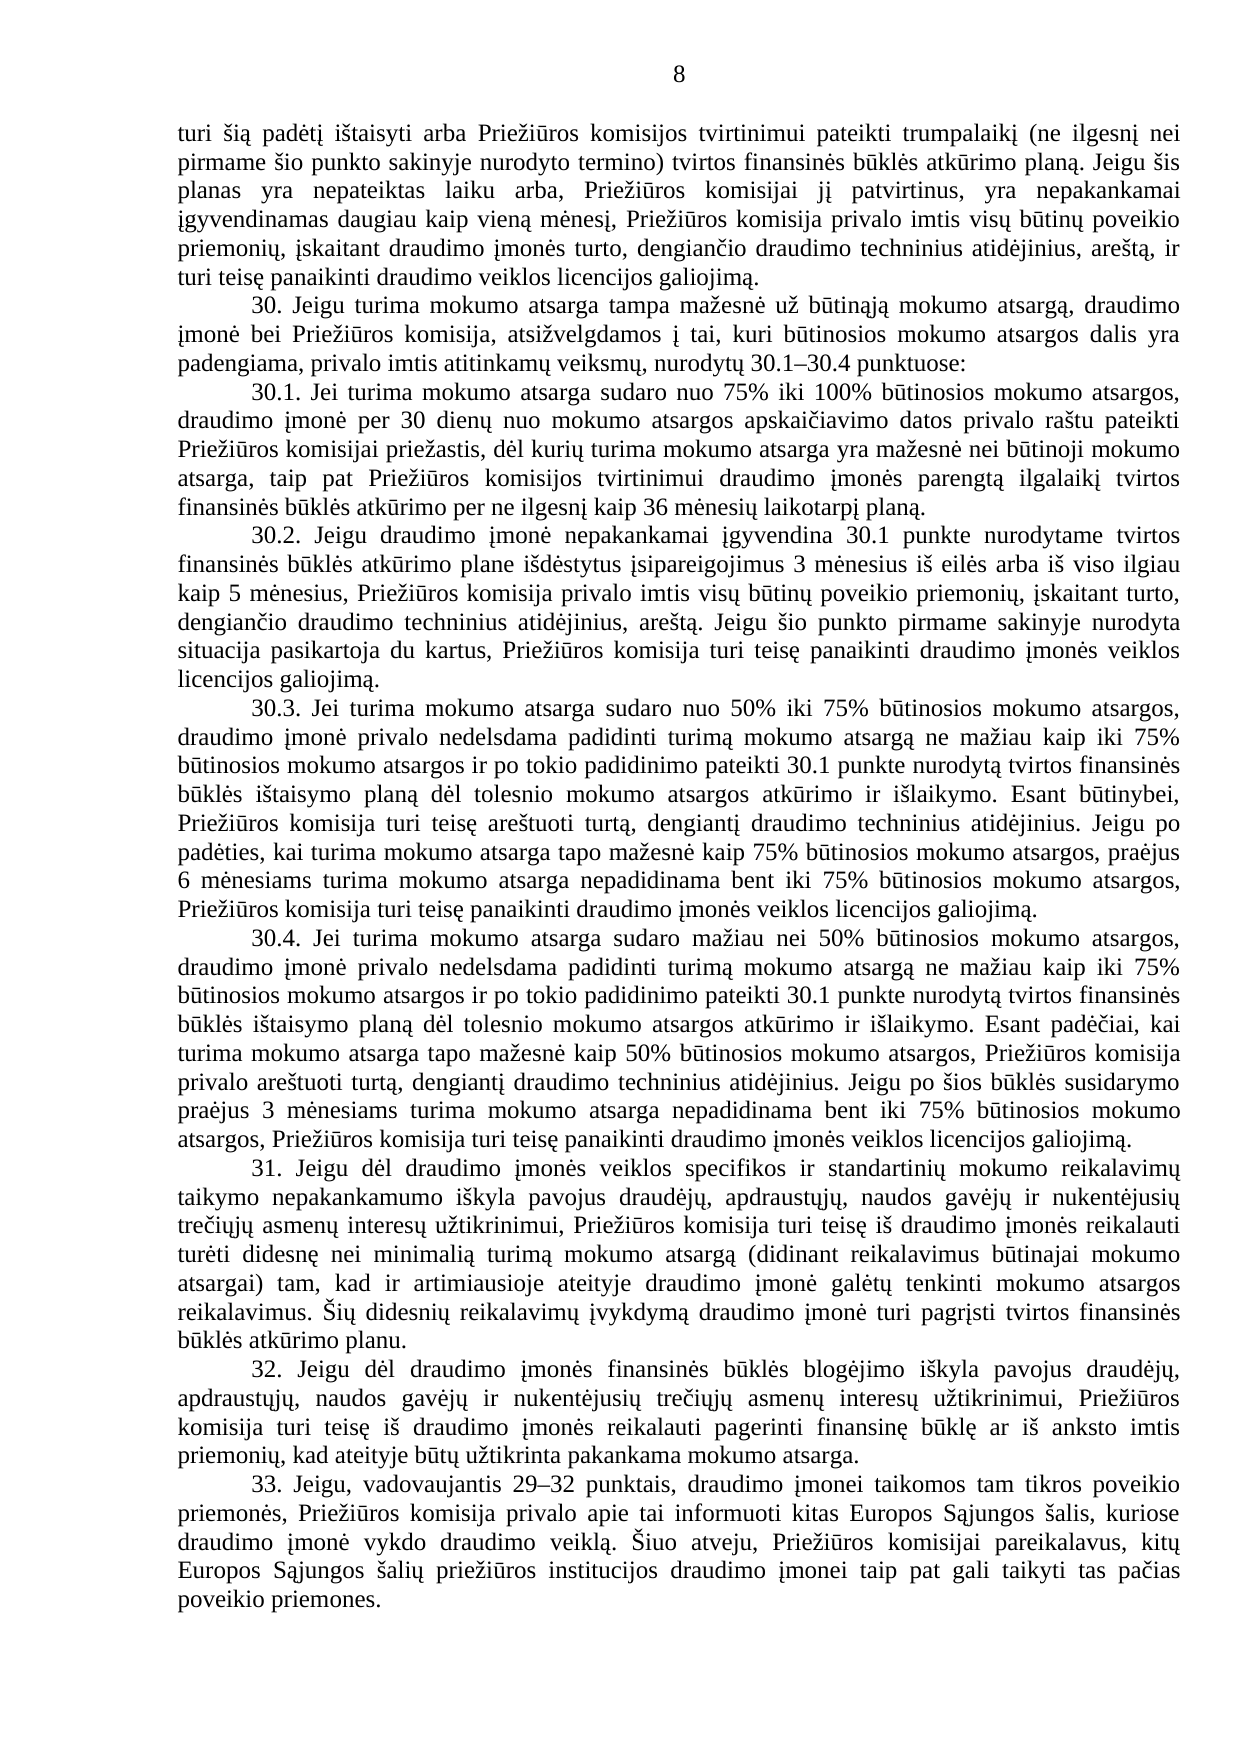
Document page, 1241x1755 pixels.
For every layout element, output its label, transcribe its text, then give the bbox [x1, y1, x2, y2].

text 30.3. Jei turima mokumo atsarga sudaro nuo 50% iki 75% būtinosios mokumo atsargos, draudimo įmonė privalo nedelsdama padidinti turimą mokumo atsargą ne mažiau kaip iki 75% būtinosios mokumo atsargos ir po tokio padidinimo pateikti 30.1 punkte nurodytą tvirtos finansinės būklės ištaisymo planą dėl tolesnio mokumo atsargos atkūrimo ir išlaikymo. Esant būtinybei, Priežiūros komisija turi teisę areštuoti turtą, dengiantį draudimo techninius atidėjinius. Jeigu po padėties, kai turima mokumo atsarga tapo mažesnė kaip 75% būtinosios mokumo atsargos, praėjus 6 mėnesiams turima mokumo atsarga nepadidinama bent iki 75% būtinosios mokumo atsargos, Priežiūros komisija turi teisę panaikinti draudimo įmonės veiklos licencijos galiojimą. [177, 693, 1181, 923]
text 30.4. Jei turima mokumo atsarga sudaro mažiau nei 50% būtinosios mokumo atsargos, draudimo įmonė privalo nedelsdama padidinti turimą mokumo atsargą ne mažiau kaip iki 75% būtinosios mokumo atsargos ir po tokio padidinimo pateikti 30.1 punkte nurodytą tvirtos finansinės būklės ištaisymo planą dėl tolesnio mokumo atsargos atkūrimo ir išlaikymo. Esant padėčiai, kai turima mokumo atsarga tapo mažesnė kaip 50% būtinosios mokumo atsargos, Priežiūros komisija privalo areštuoti turtą, dengiantį draudimo techninius atidėjinius. Jeigu po šios būklės susidarymo praėjus 3 mėnesiams turima mokumo atsarga nepadidinama bent iki 75% būtinosios mokumo atsargos, Priežiūros komisija turi teisę panaikinti draudimo įmonės veiklos licencijos galiojimą. [177, 923, 1181, 1153]
text 31. Jeigu dėl draudimo įmonės veiklos specifikos ir standartinių mokumo reikalavimų taikymo nepakankamumo iškyla pavojus draudėjų, apdraustųjų, naudos gavėjų ir nukentėjusių trečiųjų asmenų interesų užtikrinimui, Priežiūros komisija turi teisę iš draudimo įmonės reikalauti turėti didesnę nei minimalią turimą mokumo atsargą (didinant reikalavimus būtinajai mokumo atsargai) tam, kad ir artimiausioje ateityje draudimo įmonė galėtų tenkinti mokumo atsargos reikalavimus. Šių didesnių reikalavimų įvykdymą draudimo įmonė turi pagrįsti tvirtos finansinės būklės atkūrimo planu. [177, 1153, 1181, 1354]
text 32. Jeigu dėl draudimo įmonės finansinės būklės blogėjimo iškyla pavojus draudėjų, apdraustųjų, naudos gavėjų ir nukentėjusių trečiųjų asmenų interesų užtikrinimui, Priežiūros komisija turi teisę iš draudimo įmonės reikalauti pagerinti finansinę būklę ar iš anksto imtis priemonių, kad ateityje būtų užtikrinta pakankama mokumo atsarga. [177, 1354, 1181, 1469]
text 30. Jeigu turima mokumo atsarga tampa mažesnė už būtinąją mokumo atsargą, draudimo įmonė bei Priežiūros komisija, atsižvelgdamos į tai, kuri būtinosios mokumo atsargos dalis yra padengiama, privalo imtis atitinkamų veiksmų, nurodytų 30.1–30.4 punktuose: [177, 291, 1181, 377]
text 30.1. Jei turima mokumo atsarga sudaro nuo 75% iki 100% būtinosios mokumo atsargos, draudimo įmonė per 30 dienų nuo mokumo atsargos apskaičiavimo datos privalo raštu pateikti Priežiūros komisijai priežastis, dėl kurių turima mokumo atsarga yra mažesnė nei būtinoji mokumo atsarga, taip pat Priežiūros komisijos tvirtinimui draudimo įmonės parengtą ilgalaikį tvirtos finansinės būklės atkūrimo per ne ilgesnį kaip 36 mėnesių laikotarpį planą. [177, 377, 1181, 521]
text 30.2. Jeigu draudimo įmonė nepakankamai įgyvendina 30.1 punkte nurodytame tvirtos finansinės būklės atkūrimo plane išdėstytus įsipareigojimus 3 mėnesius iš eilės arba iš viso ilgiau kaip 5 mėnesius, Priežiūros komisija privalo imtis visų būtinų poveikio priemonių, įskaitant turto, dengiančio draudimo techninius atidėjinius, areštą. Jeigu šio punkto pirmame sakinyje nurodyta situacija pasikartoja du kartus, Priežiūros komisija turi teisę panaikinti draudimo įmonės veiklos licencijos galiojimą. [177, 521, 1181, 693]
text 33. Jeigu, vadovaujantis 29–32 punktais, draudimo įmonei taikomos tam tikros poveikio priemonės, Priežiūros komisija privalo apie tai informuoti kitas Europos Sąjungos šalis, kuriose draudimo įmonė vykdo draudimo veiklą. Šiuo atveju, Priežiūros komisijai pareikalavus, kitų Europos Sąjungos šalių priežiūros institucijos draudimo įmonei taip pat gali taikyti tas pačias poveikio priemones. [177, 1469, 1181, 1613]
text turi šią padėtį ištaisyti arba Priežiūros komisijos tvirtinimui pateikti trumpalaikį (ne ilgesnį nei pirmame šio punkto sakinyje nurodyto termino) tvirtos finansinės būklės atkūrimo planą. Jeigu šis planas yra nepateiktas laiku arba, Priežiūros komisijai jį patvirtinus, yra nepakankamai įgyvendinamas daugiau kaip vieną mėnesį, Priežiūros komisija privalo imtis visų būtinų poveikio priemonių, įskaitant draudimo įmonės turto, dengiančio draudimo techninius atidėjinius, areštą, ir turi teisę panaikinti draudimo veiklos licencijos galiojimą. [177, 118, 1181, 291]
